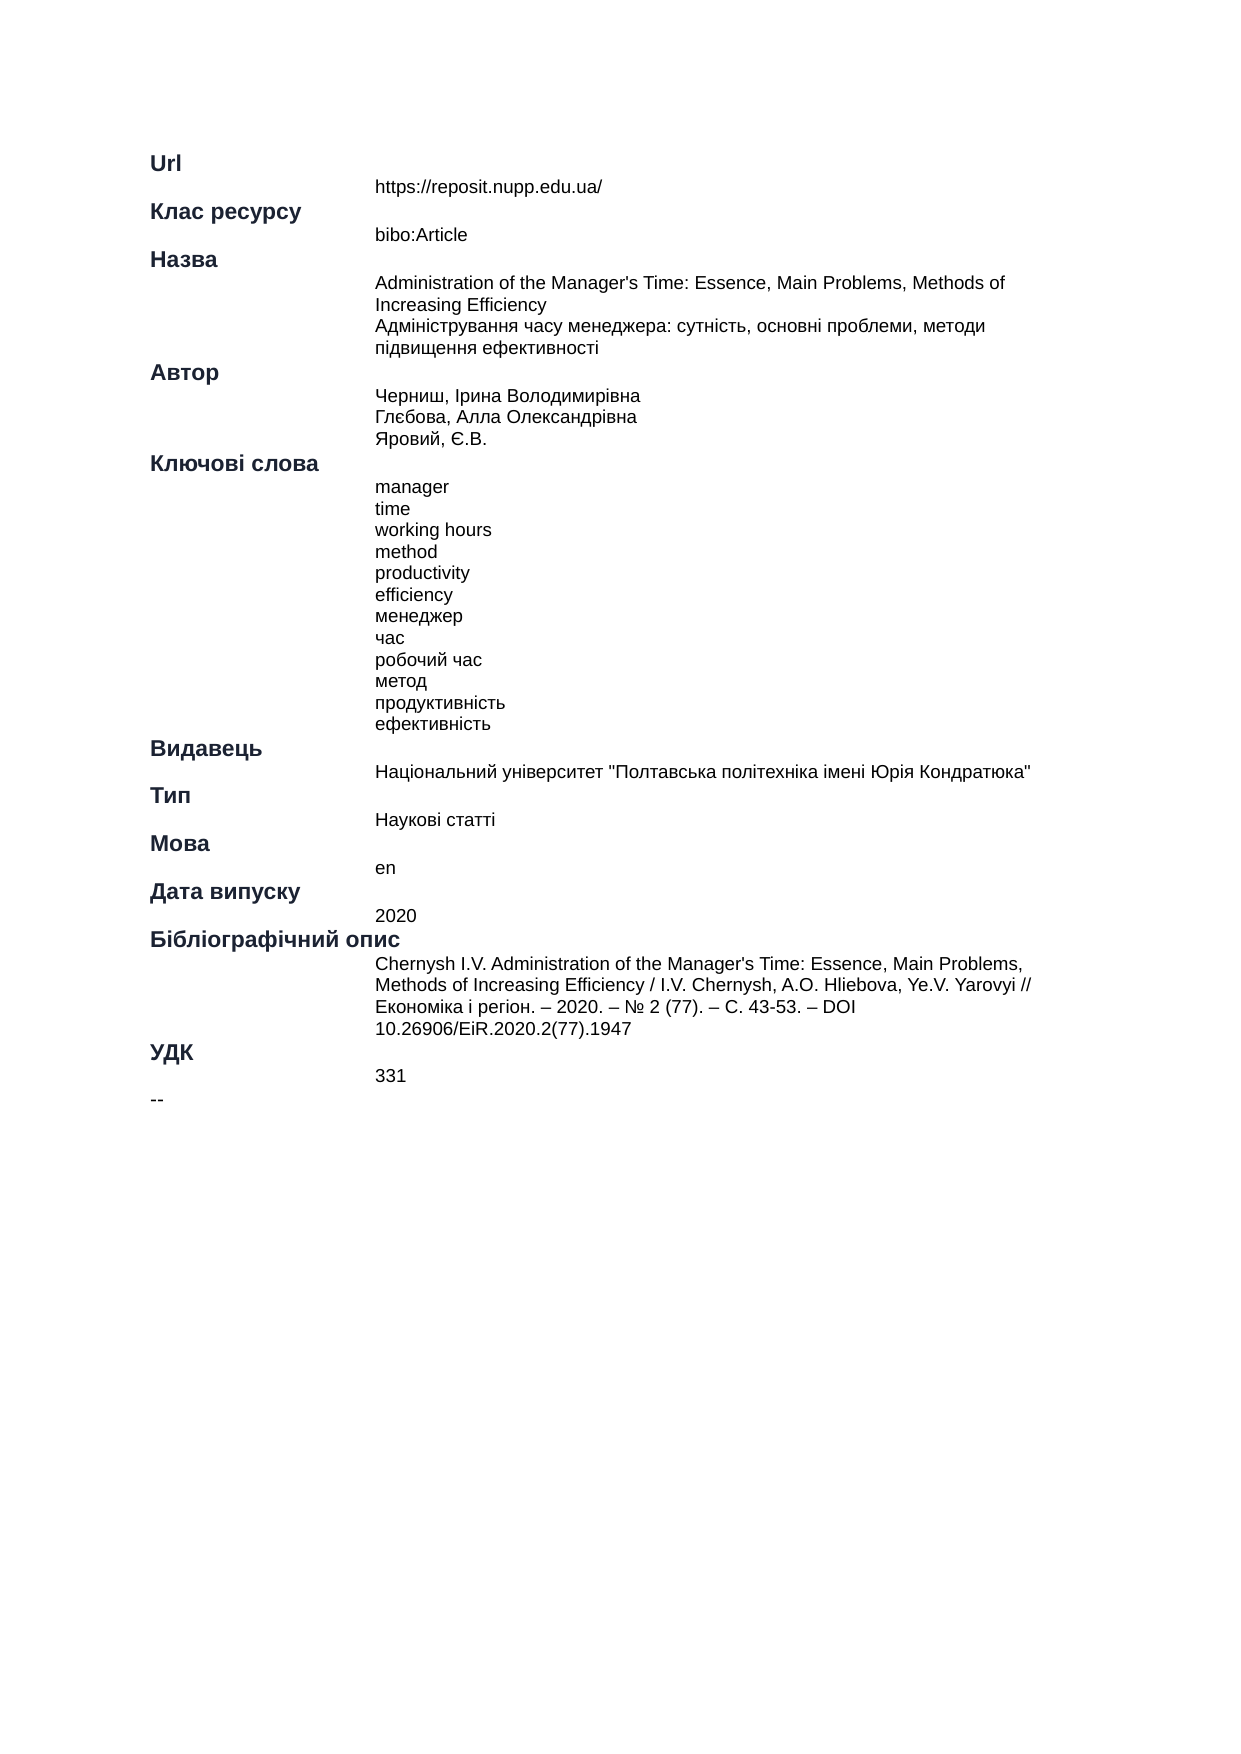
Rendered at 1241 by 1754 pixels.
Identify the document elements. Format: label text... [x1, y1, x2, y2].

text Url [150, 150, 1090, 176]
text Глєбова, Алла Олександрівна [375, 406, 1090, 428]
text manager [375, 476, 1090, 497]
text en [375, 857, 1090, 878]
text Бібліографічний опис [150, 926, 1090, 953]
text робочий час [375, 648, 1090, 670]
text Національний університет "Полтавська політехніка імені Юрія Кондратюка" [375, 761, 1090, 782]
text час [375, 627, 1090, 648]
text method [375, 541, 1090, 562]
text менеджер [375, 605, 1090, 627]
text -- [150, 1087, 1090, 1111]
text efficiency [375, 584, 1090, 605]
text Клас ресурсу [150, 198, 1090, 224]
text Адміністрування часу менеджера: сутність, основні проблеми, методи підвищення ефективності [375, 315, 1090, 358]
text Назва [150, 246, 1090, 272]
text ефективність [375, 713, 1090, 734]
text Яровий, Є.В. [375, 428, 1090, 449]
text time [375, 497, 1090, 519]
text Видавець [150, 734, 1090, 761]
text Черниш, Ірина Володимирівна [375, 385, 1090, 406]
text 331 [375, 1065, 1090, 1087]
text https://reposit.nupp.edu.ua/ [375, 176, 1090, 198]
text Chernysh I.V. Administration of the Manager's Time: Essence, Main Problems, Methods of Increasing Efficiency / I.V. Chernysh, A.O. Hliebova, Ye.V. Yarovyi // Економіка і регіон. – 2020. – № 2 (77). – С. 43-53. – DOI 10.26906/EiR.2020.2(77).1947 [375, 953, 1090, 1039]
text Administration of the Manager's Time: Essence, Main Problems, Methods of Increasing Efficiency [375, 272, 1090, 315]
text продуктивність [375, 691, 1090, 713]
text 2020 [375, 905, 1090, 926]
text Наукові статті [375, 809, 1090, 830]
text bibo:Article [375, 224, 1090, 246]
text Дата випуску [150, 878, 1090, 905]
text Ключові слова [150, 449, 1090, 476]
text Тип [150, 782, 1090, 809]
text Мова [150, 830, 1090, 857]
text productivity [375, 562, 1090, 584]
text УДК [150, 1039, 1090, 1065]
text working hours [375, 519, 1090, 541]
text Автор [150, 358, 1090, 385]
text метод [375, 670, 1090, 691]
